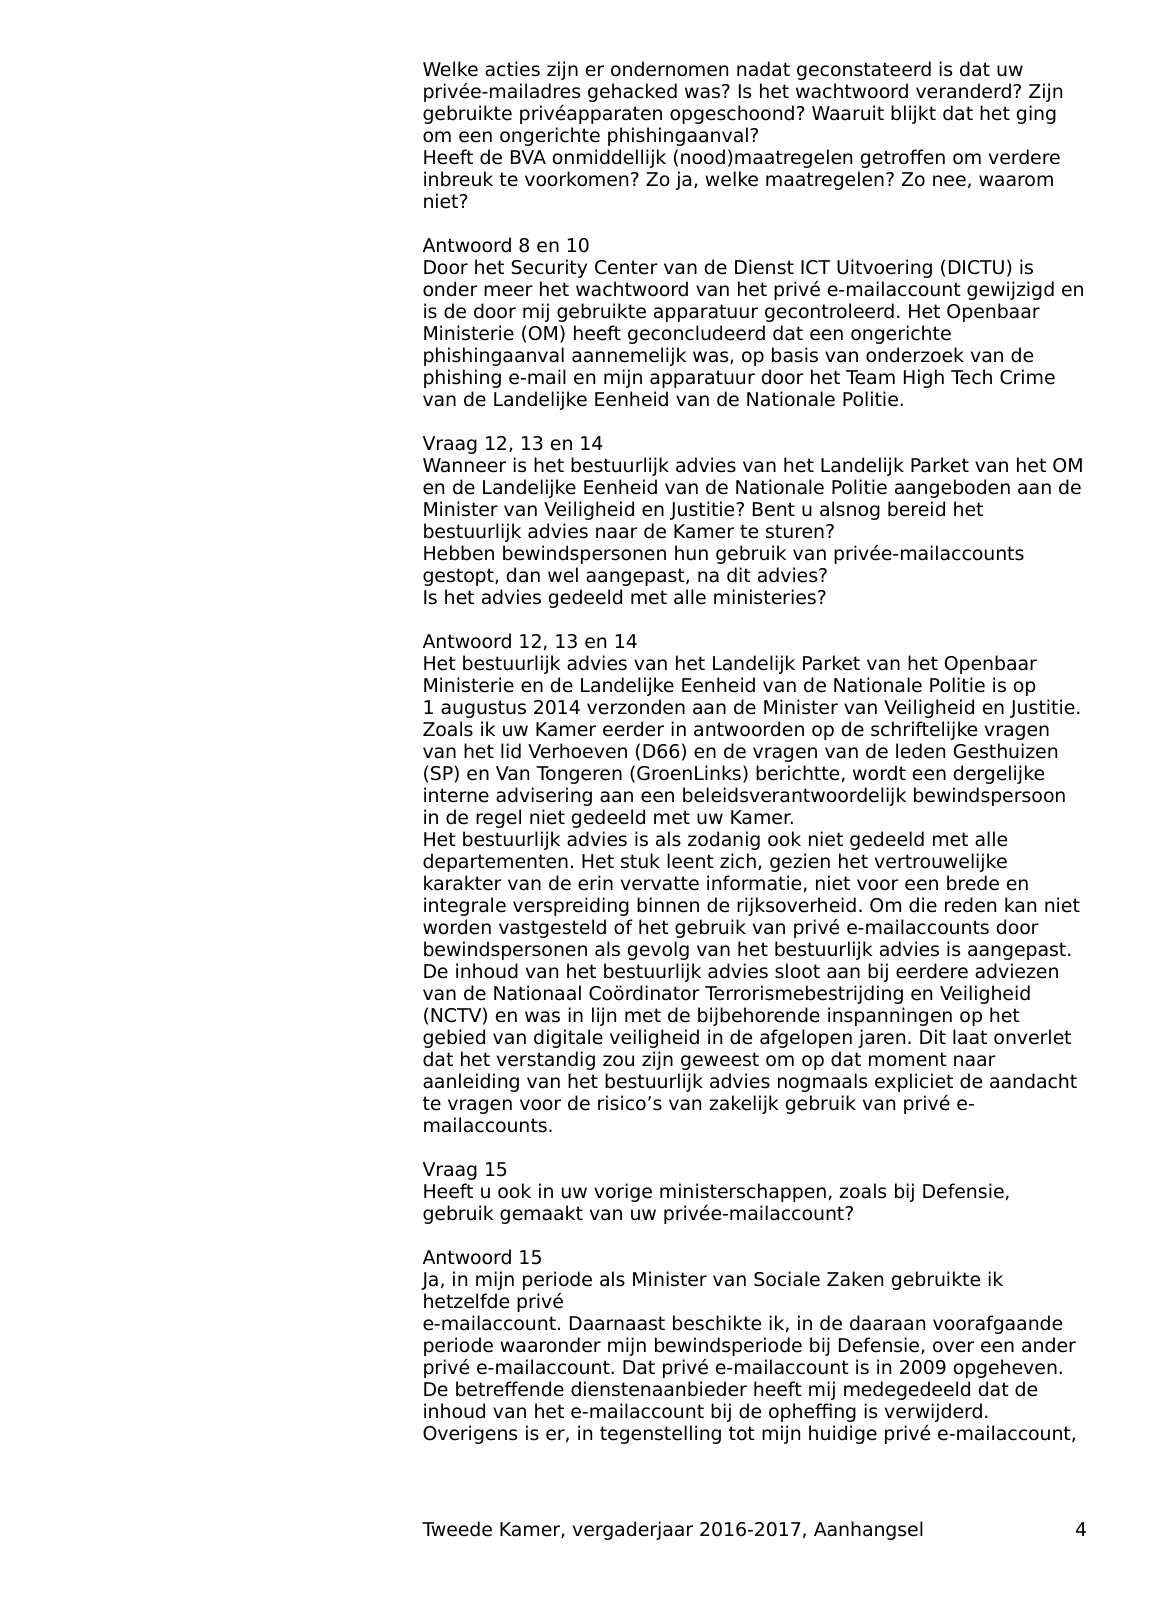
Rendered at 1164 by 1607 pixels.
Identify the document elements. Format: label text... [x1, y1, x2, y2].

text Welke acties zijn er ondernomen nadat geconstateerd is dat uw privée-mailadres gehacked was? Is het wachtwoord veranderd? Zijn gebruikte privéapparaten opgeschoond? Waaruit blijkt dat het ging om een ongerichte phishingaanval? [422, 59, 1087, 147]
text Vraag 12, 13 en 14 [422, 433, 1087, 455]
text Ja, in mijn periode als Minister van Sociale Zaken gebruikte ik hetzelfde privé [422, 1269, 1087, 1313]
text Wanneer is het bestuurlijk advies van het Landelijk Parket van het OM en de Landelijke Eenheid van de Nationale Politie aangeboden aan de Minister van Veiligheid en Justitie? Bent u alsnog bereid het bestuurlijk advies naar de Kamer te sturen? [422, 455, 1087, 543]
text Heeft de BVA onmiddellijk (nood)maatregelen getroffen om verdere inbreuk te voorkomen? Zo ja, welke maatregelen? Zo nee, waarom niet? [422, 147, 1087, 213]
text Hebben bewindspersonen hun gebruik van privée-mailaccounts gestopt, dan wel aangepast, na dit advies? [422, 543, 1087, 587]
text Vraag 15 [422, 1159, 1087, 1181]
text Antwoord 8 en 10 [422, 235, 1087, 257]
text Is het advies gedeeld met alle ministeries? [422, 587, 1087, 609]
text Heeft u ook in uw vorige ministerschappen, zoals bij Defensie, gebruik gemaakt van uw privée-mailaccount? [422, 1181, 1087, 1225]
text e-mailaccount. Daarnaast beschikte ik, in de daaraan voorafgaande periode waaronder mijn bewindsperiode bij Defensie, over een ander privé e-mailaccount. Dat privé e-mailaccount is in 2009 opgeheven. De betreffende dienstenaanbieder heeft mij medegedeeld dat de inhoud van het e-mailaccount bij de opheffing is verwijderd. Overigens is er, in tegenstelling tot mijn huidige privé e-mailaccount, [422, 1313, 1087, 1445]
text Het bestuurlijk advies is als zodanig ook niet gedeeld met alle departementen. Het stuk leent zich, gezien het vertrouwelijke karakter van de erin vervatte informatie, niet voor een brede en integrale verspreiding binnen de rijksoverheid. Om die reden kan niet worden vastgesteld of het gebruik van privé e-mailaccounts door bewindspersonen als gevolg van het bestuurlijk advies is aangepast. [422, 829, 1087, 961]
text Antwoord 12, 13 en 14 [422, 631, 1087, 653]
text Antwoord 15 [422, 1247, 1087, 1269]
text Het bestuurlijk advies van het Landelijk Parket van het Openbaar Ministerie en de Landelijke Eenheid van de Nationale Politie is op 1 augustus 2014 verzonden aan de Minister van Veiligheid en Justitie. Zoals ik uw Kamer eerder in antwoorden op de schriftelijke vragen van het lid Verhoeven (D66) en de vragen van de leden Gesthuizen (SP) en Van Tongeren (GroenLinks) berichtte, wordt een dergelijke interne advisering aan een beleidsverantwoordelijk bewindspersoon in de regel niet gedeeld met uw Kamer. [422, 653, 1087, 829]
text De inhoud van het bestuurlijk advies sloot aan bij eerdere adviezen van de Nationaal Coördinator Terrorismebestrijding en Veiligheid (NCTV) en was in lijn met de bijbehorende inspanningen op het gebied van digitale veiligheid in de afgelopen jaren. Dit laat onverlet dat het verstandig zou zijn geweest om op dat moment naar aanleiding van het bestuurlijk advies nogmaals expliciet de aandacht te vragen voor de risico’s van zakelijk gebruik van privé e-mailaccounts. [422, 961, 1087, 1137]
text Door het Security Center van de Dienst ICT Uitvoering (DICTU) is onder meer het wachtwoord van het privé e-mailaccount gewijzigd en is de door mij gebruikte apparatuur gecontroleerd. Het Openbaar Ministerie (OM) heeft geconcludeerd dat een ongerichte phishingaanval aannemelijk was, op basis van onderzoek van de phishing e-mail en mijn apparatuur door het Team High Tech Crime van de Landelijke Eenheid van de Nationale Politie. [422, 257, 1087, 411]
